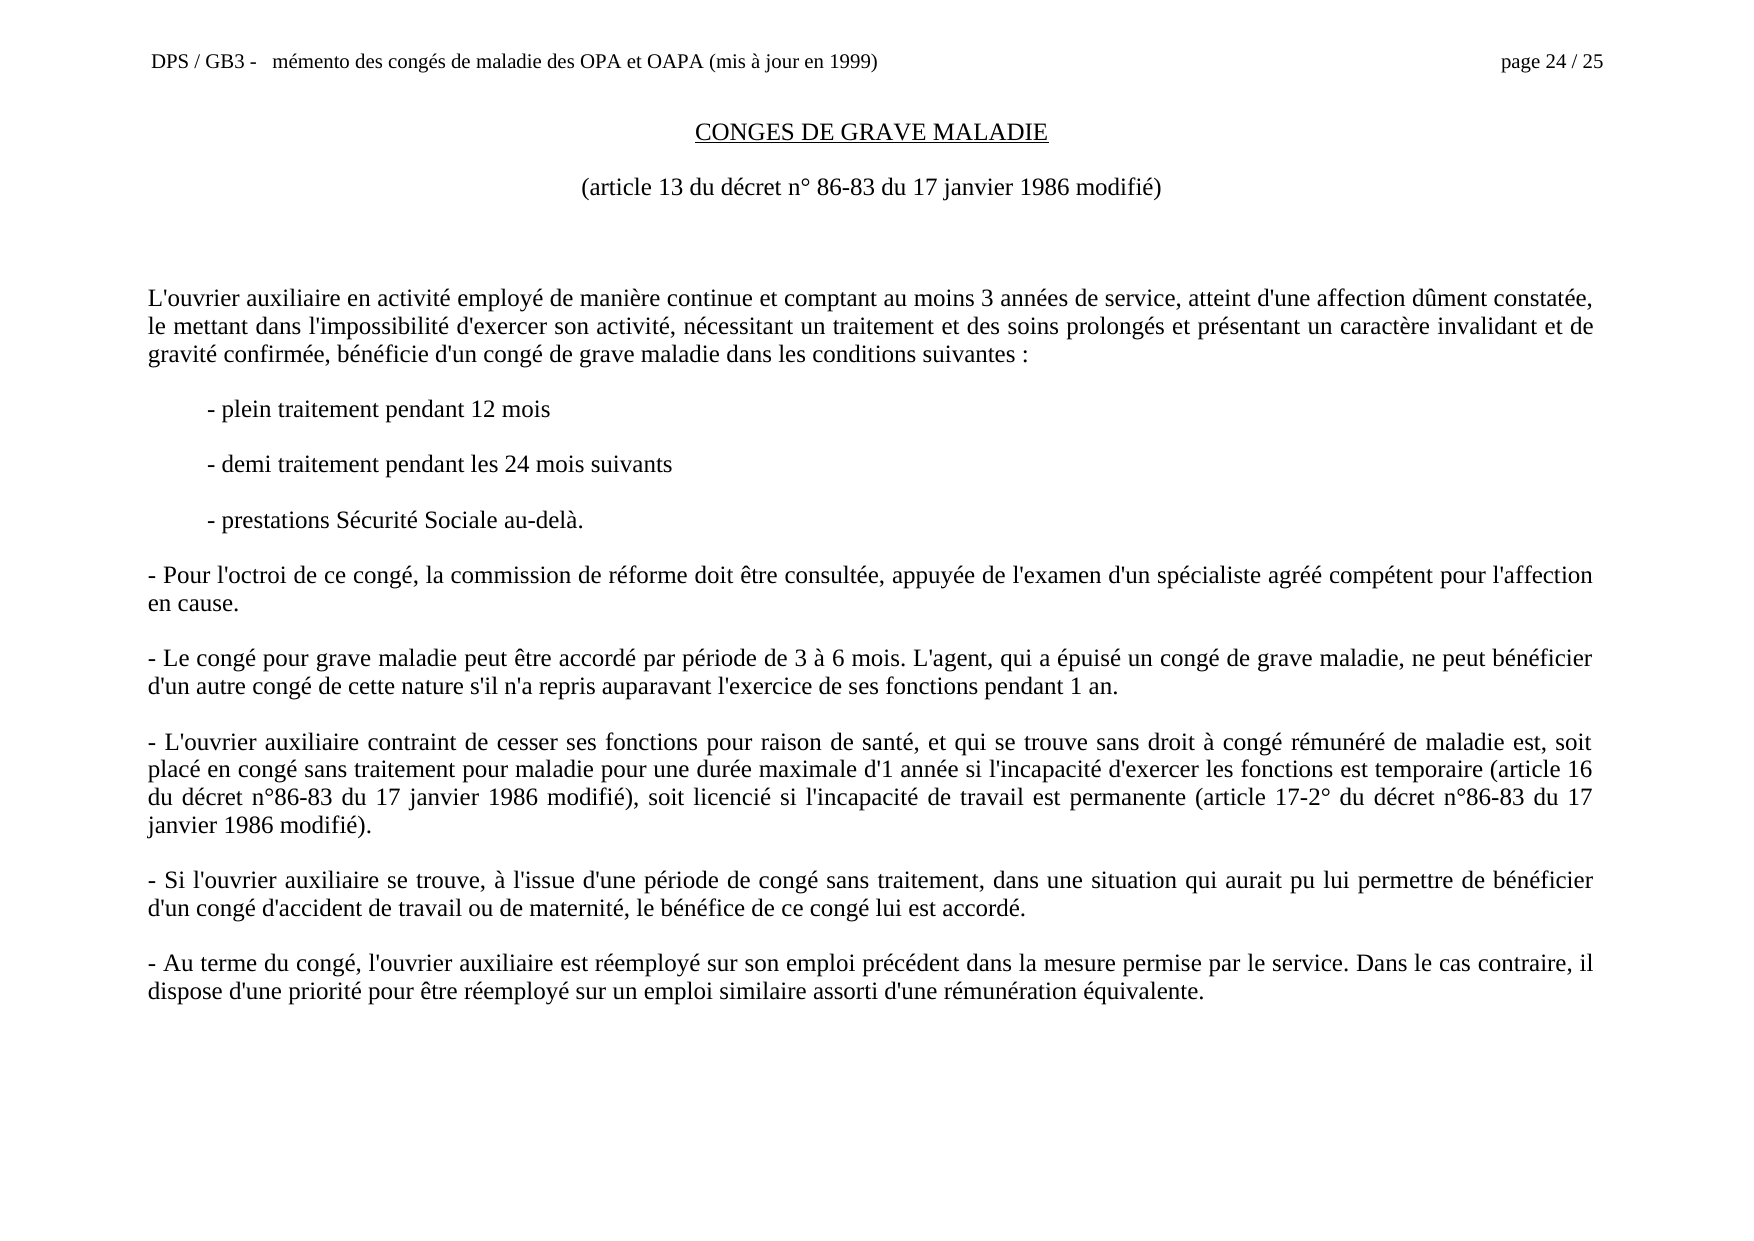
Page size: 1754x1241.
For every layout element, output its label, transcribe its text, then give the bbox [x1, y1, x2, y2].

text ‑ Pour l'octroi de ce congé, la commission de réforme doit être consultée, appuyée de l'examen d'un spécialiste agréé compétent pour l'affection en cause. [148, 561, 1595, 617]
text ‑ demi traitement pendant les 24 mois suivants [207, 451, 1595, 478]
text ‑ plein traitement pendant 12 mois [207, 395, 1595, 423]
text - prestations Sécurité Sociale au-delà. [207, 506, 1595, 534]
text ‑ Au terme du congé, l'ouvrier auxiliaire est réemployé sur son emploi précédent dans la mesure permise par le service. Dans le cas contraire, il dispose d'une priorité pour être réemployé sur un emploi similaire assorti d'une rémunération équivalente. [148, 949, 1595, 1005]
text L'ouvrier auxiliaire en activité employé de manière continue et comptant au moins 3 années de service, atteint d'une affection dûment constatée, le mettant dans l'impossibilité d'exercer son activité, nécessitant un traitement et des soins prolongés et présentant un caractère invalidant et de gravité confirmée, bénéficie d'un congé de grave maladie dans les conditions suivantes : [148, 284, 1595, 367]
text ‑ Le congé pour grave maladie peut être accordé par période de 3 à 6 mois. L'agent, qui a épuisé un congé de grave maladie, ne peut bénéficier d'un autre congé de cette nature s'il n'a repris auparavant l'exercice de ses fonctions pendant 1 an. [148, 644, 1595, 700]
text CONGES DE GRAVE MALADIE [148, 118, 1595, 146]
text ‑ L'ouvrier auxiliaire contraint de cesser ses fonctions pour raison de santé, et qui se trouve sans droit à congé rémunéré de maladie est, soit placé en congé sans traitement pour maladie pour une durée maximale d'1 année si l'incapacité d'exercer les fonctions est temporaire (article 16 du décret n°86-83 du 17 janvier 1986 modifié), soit licencié si l'incapacité de travail est permanente (article 17-2° du décret n°86-83 du 17 janvier 1986 modifié). [148, 728, 1595, 838]
text (article 13 du décret n° 86‑83 du 17 janvier 1986 modifié) [148, 173, 1595, 201]
text ‑ Si l'ouvrier auxiliaire se trouve, à l'issue d'une période de congé sans traitement, dans une situation qui aurait pu lui permettre de bénéficier d'un congé d'accident de travail ou de maternité, le bénéfice de ce congé lui est accordé. [148, 866, 1595, 922]
